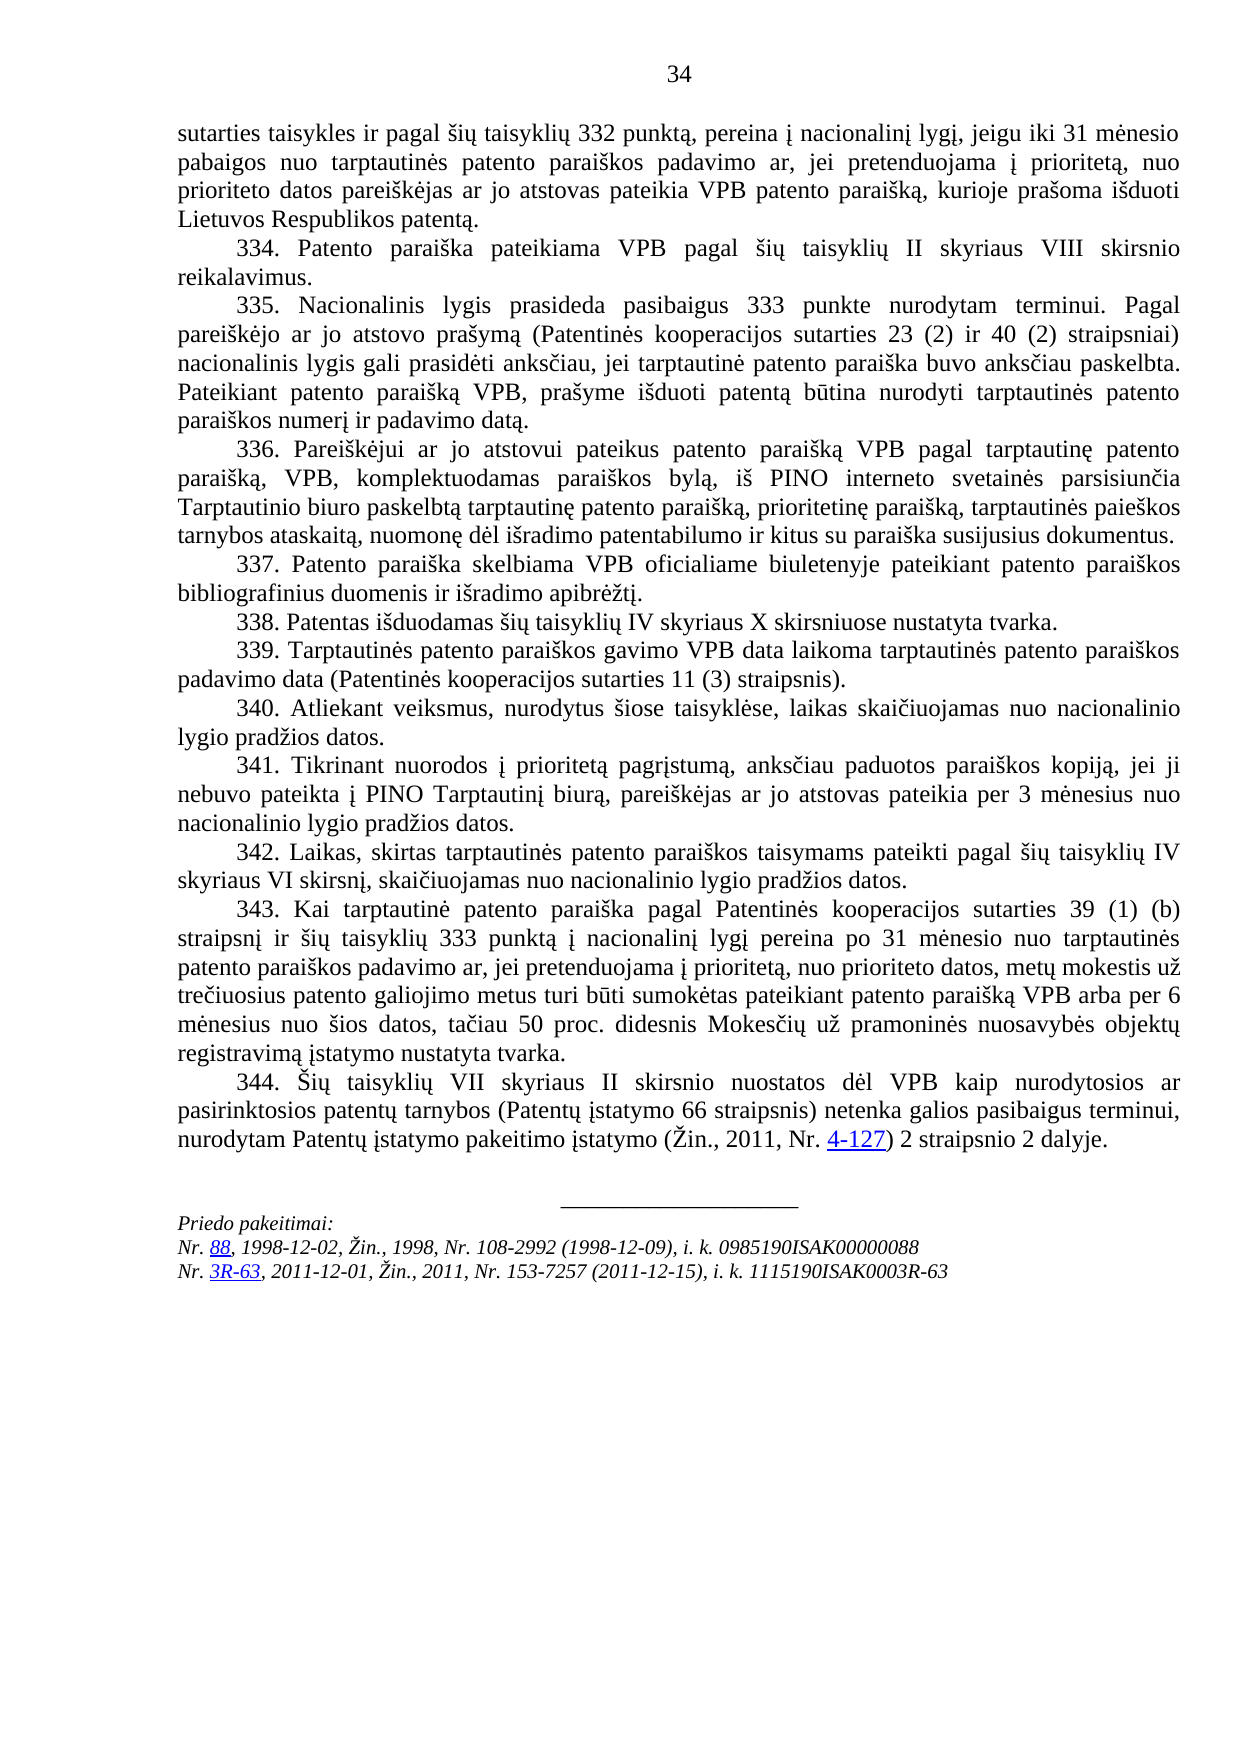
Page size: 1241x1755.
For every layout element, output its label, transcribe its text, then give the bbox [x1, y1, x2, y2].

text 336. Pareiškėjui ar jo atstovui pateikus patento paraišką VPB pagal tarptautinę patento paraišką, VPB, komplektuodamas paraiškos bylą, iš PINO interneto svetainės parsisiunčia Tarptautinio biuro paskelbtą tarptautinę patento paraišką, prioritetinę paraišką, tarptautinės paieškos tarnybos ataskaitą, nuomonę dėl išradimo patentabilumo ir kitus su paraiška susijusius dokumentus. [177, 434, 1181, 549]
text 335. Nacionalinis lygis prasideda pasibaigus 333 punkte nurodytam terminui. Pagal pareiškėjo ar jo atstovo prašymą (Patentinės kooperacijos sutarties 23 (2) ir 40 (2) straipsniai) nacionalinis lygis gali prasidėti anksčiau, jei tarptautinė patento paraiška buvo anksčiau paskelbta. Pateikiant patento paraišką VPB, prašyme išduoti patentą būtina nurodyti tarptautinės patento paraiškos numerį ir padavimo datą. [177, 291, 1181, 434]
text ___________________ [177, 1182, 1181, 1211]
text 334. Patento paraiška pateikiama VPB pagal šių taisyklių II skyriaus VIII skirsnio reikalavimus. [177, 233, 1181, 291]
text 344. Šių taisyklių VII skyriaus II skirsnio nuostatos dėl VPB kaip nurodytosios ar pasirinktosios patentų tarnybos (Patentų įstatymo 66 straipsnis) netenka galios pasibaigus terminui, nurodytam Patentų įstatymo pakeitimo įstatymo (Žin., 2011, Nr. 4-127) 2 straipsnio 2 dalyje. [177, 1067, 1181, 1153]
text 341. Tikrinant nuorodos į prioritetą pagrįstumą, anksčiau paduotos paraiškos kopiją, jei ji nebuvo pateikta į PINO Tarptautinį biurą, pareiškėjas ar jo atstovas pateikia per 3 mėnesius nuo nacionalinio lygio pradžios datos. [177, 751, 1181, 837]
text 339. Tarptautinės patento paraiškos gavimo VPB data laikoma tarptautinės patento paraiškos padavimo data (Patentinės kooperacijos sutarties 11 (3) straipsnis). [177, 636, 1181, 693]
text 343. Kai tarptautinė patento paraiška pagal Patentinės kooperacijos sutarties 39 (1) (b) straipsnį ir šių taisyklių 333 punktą į nacionalinį lygį pereina po 31 mėnesio nuo tarptautinės patento paraiškos padavimo ar, jei pretenduojama į prioritetą, nuo prioriteto datos, metų mokestis už trečiuosius patento galiojimo metus turi būti sumokėtas pateikiant patento paraišką VPB arba per 6 mėnesius nuo šios datos, tačiau 50 proc. didesnis Mokesčių už pramoninės nuosavybės objektų registravimą įstatymo nustatyta tvarka. [177, 894, 1181, 1067]
text Priedo pakeitimai: [177, 1211, 1181, 1235]
text sutarties taisykles ir pagal šių taisyklių 332 punktą, pereina į nacionalinį lygį, jeigu iki 31 mėnesio pabaigos nuo tarptautinės patento paraiškos padavimo ar, jei pretenduojama į prioritetą, nuo prioriteto datos pareiškėjas ar jo atstovas pateikia VPB patento paraišką, kurioje prašoma išduoti Lietuvos Respublikos patentą. [177, 118, 1181, 233]
text 337. Patento paraiška skelbiama VPB oficialiame biuletenyje pateikiant patento paraiškos bibliografinius duomenis ir išradimo apibrėžtį. [177, 549, 1181, 607]
text 342. Laikas, skirtas tarptautinės patento paraiškos taisymams pateikti pagal šių taisyklių IV skyriaus VI skirsnį, skaičiuojamas nuo nacionalinio lygio pradžios datos. [177, 837, 1181, 894]
text Nr. 88, 1998-12-02, Žin., 1998, Nr. 108-2992 (1998-12-09), i. k. 0985190ISAK00000088 [177, 1235, 1181, 1259]
text Nr. 3R-63, 2011-12-01, Žin., 2011, Nr. 153-7257 (2011-12-15), i. k. 1115190ISAK0003R-63 [177, 1259, 1181, 1283]
text 340. Atliekant veiksmus, nurodytus šiose taisyklėse, laikas skaičiuojamas nuo nacionalinio lygio pradžios datos. [177, 693, 1181, 751]
text 338. Patentas išduodamas šių taisyklių IV skyriaus X skirsniuose nustatyta tvarka. [177, 607, 1181, 636]
